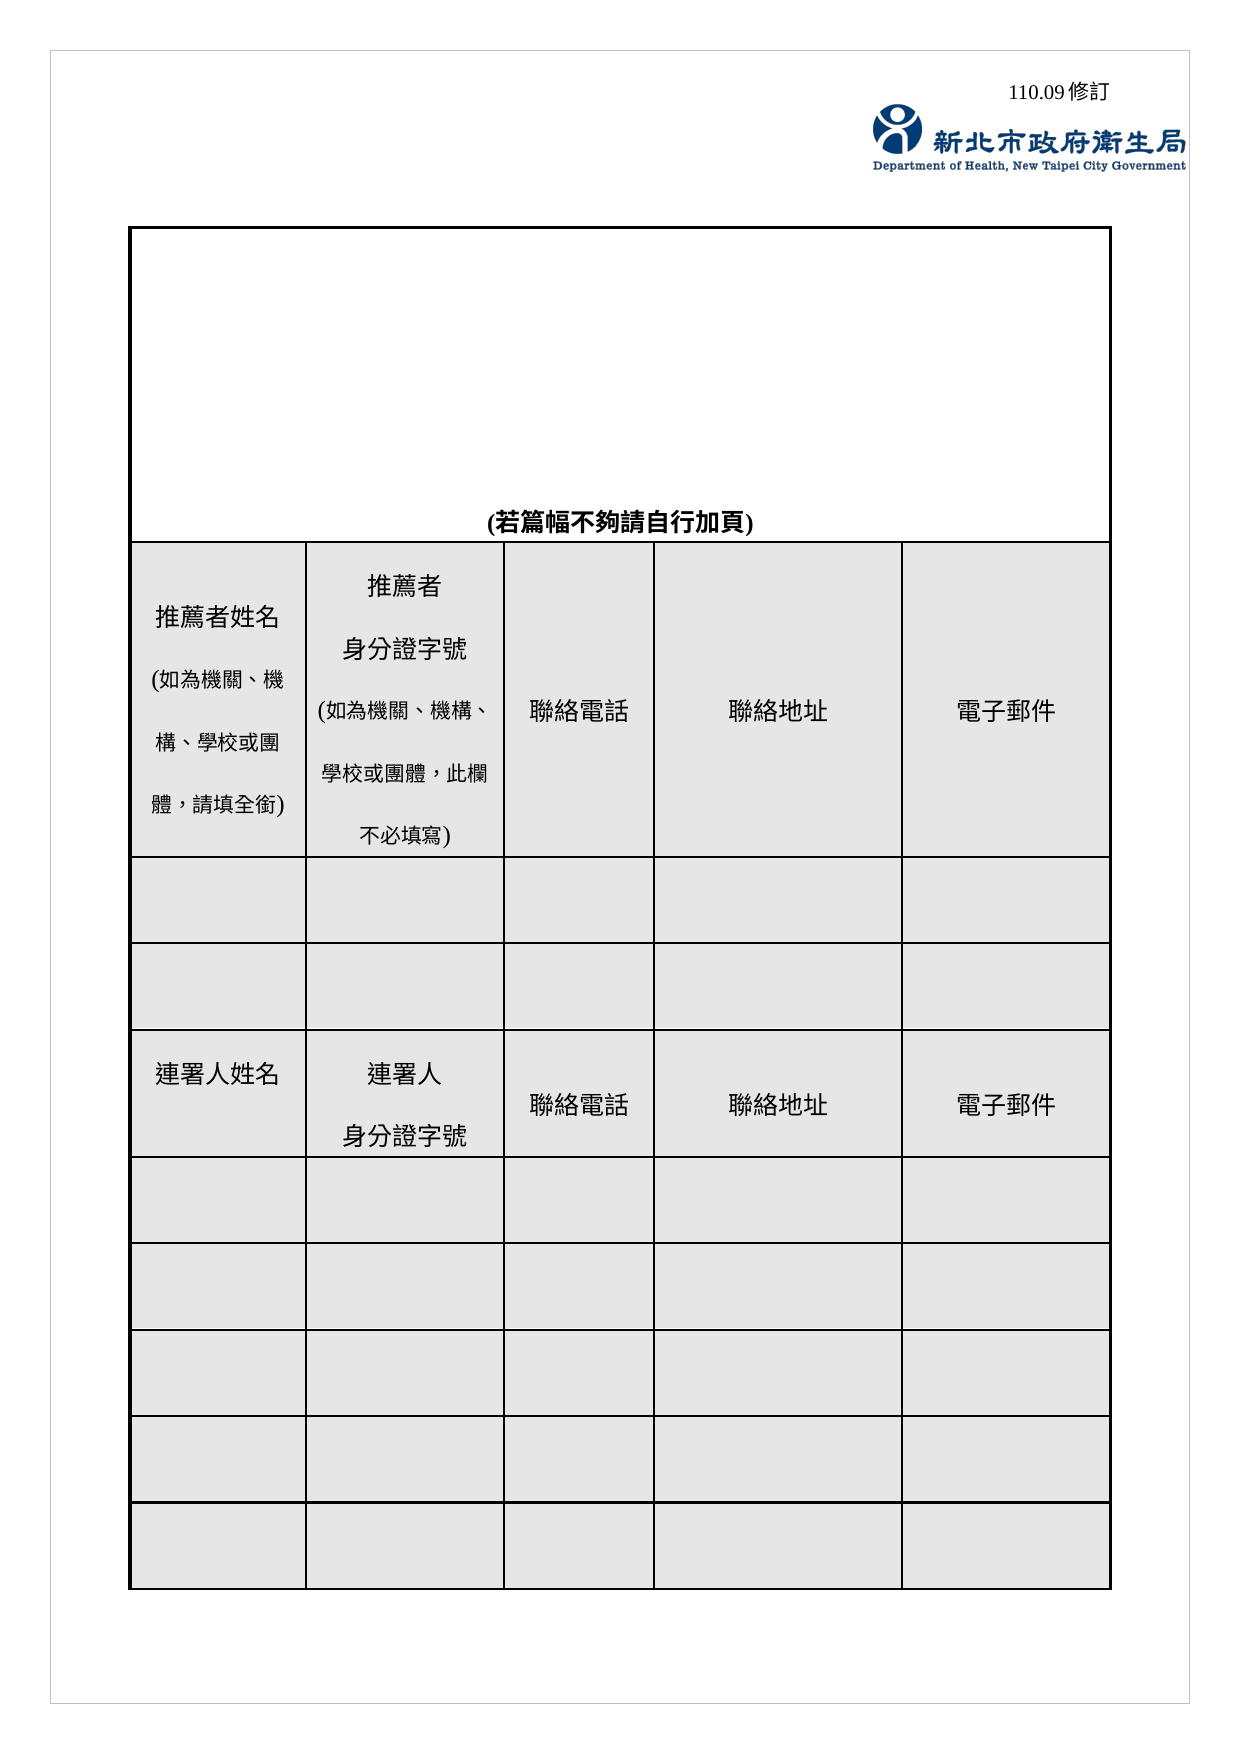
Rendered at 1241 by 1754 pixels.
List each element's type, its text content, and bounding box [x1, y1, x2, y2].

table_cell [655, 1244, 901, 1328]
table_cell [903, 1244, 1109, 1328]
table_cell [655, 1331, 901, 1415]
table_cell [307, 1417, 503, 1501]
table_cell [903, 858, 1109, 942]
table_cell [132, 1504, 305, 1588]
table_cell [132, 858, 305, 942]
table_cell 連署人 身分證字號 [307, 1031, 503, 1156]
table_cell 電子郵件 [903, 1031, 1109, 1156]
table_cell (若篇幅不夠請自行加頁) [132, 229, 1109, 541]
table_cell [307, 1158, 503, 1242]
table_cell [903, 1504, 1109, 1588]
table_cell 連署人姓名 [132, 1031, 305, 1156]
table_cell [132, 1331, 305, 1415]
table_cell [505, 1504, 653, 1588]
table_cell [505, 858, 653, 942]
table_cell 聯絡電話 [505, 543, 653, 856]
table_cell [655, 858, 901, 942]
table_cell [307, 1244, 503, 1328]
table_cell [132, 944, 305, 1028]
table_cell [903, 1331, 1109, 1415]
table_cell [307, 858, 503, 942]
table_cell 推薦者姓名 (如為機關、機構、學校或團體，請填全銜) [132, 543, 305, 856]
table_cell [132, 1244, 305, 1328]
table_cell [903, 1417, 1109, 1501]
table_cell [307, 1504, 503, 1588]
table_cell [132, 1417, 305, 1501]
table_cell [505, 944, 653, 1028]
table_cell [132, 1158, 305, 1242]
table_cell [655, 1417, 901, 1501]
table_cell [505, 1331, 653, 1415]
table_cell 聯絡地址 [655, 1031, 901, 1156]
table_cell 聯絡地址 [655, 543, 901, 856]
table_cell [655, 944, 901, 1028]
table_cell [307, 1331, 503, 1415]
table_cell [505, 1158, 653, 1242]
table_cell 推薦者 身分證字號 (如為機關、機構、學校或團體，此欄不必填寫) [307, 543, 503, 856]
table_cell [655, 1504, 901, 1588]
table_cell 電子郵件 [903, 543, 1109, 856]
table_cell [307, 944, 503, 1028]
table_cell 聯絡電話 [505, 1031, 653, 1156]
table_cell [505, 1417, 653, 1501]
table_cell [505, 1244, 653, 1328]
table_cell [903, 1158, 1109, 1242]
table_cell [903, 944, 1109, 1028]
table_cell [655, 1158, 901, 1242]
